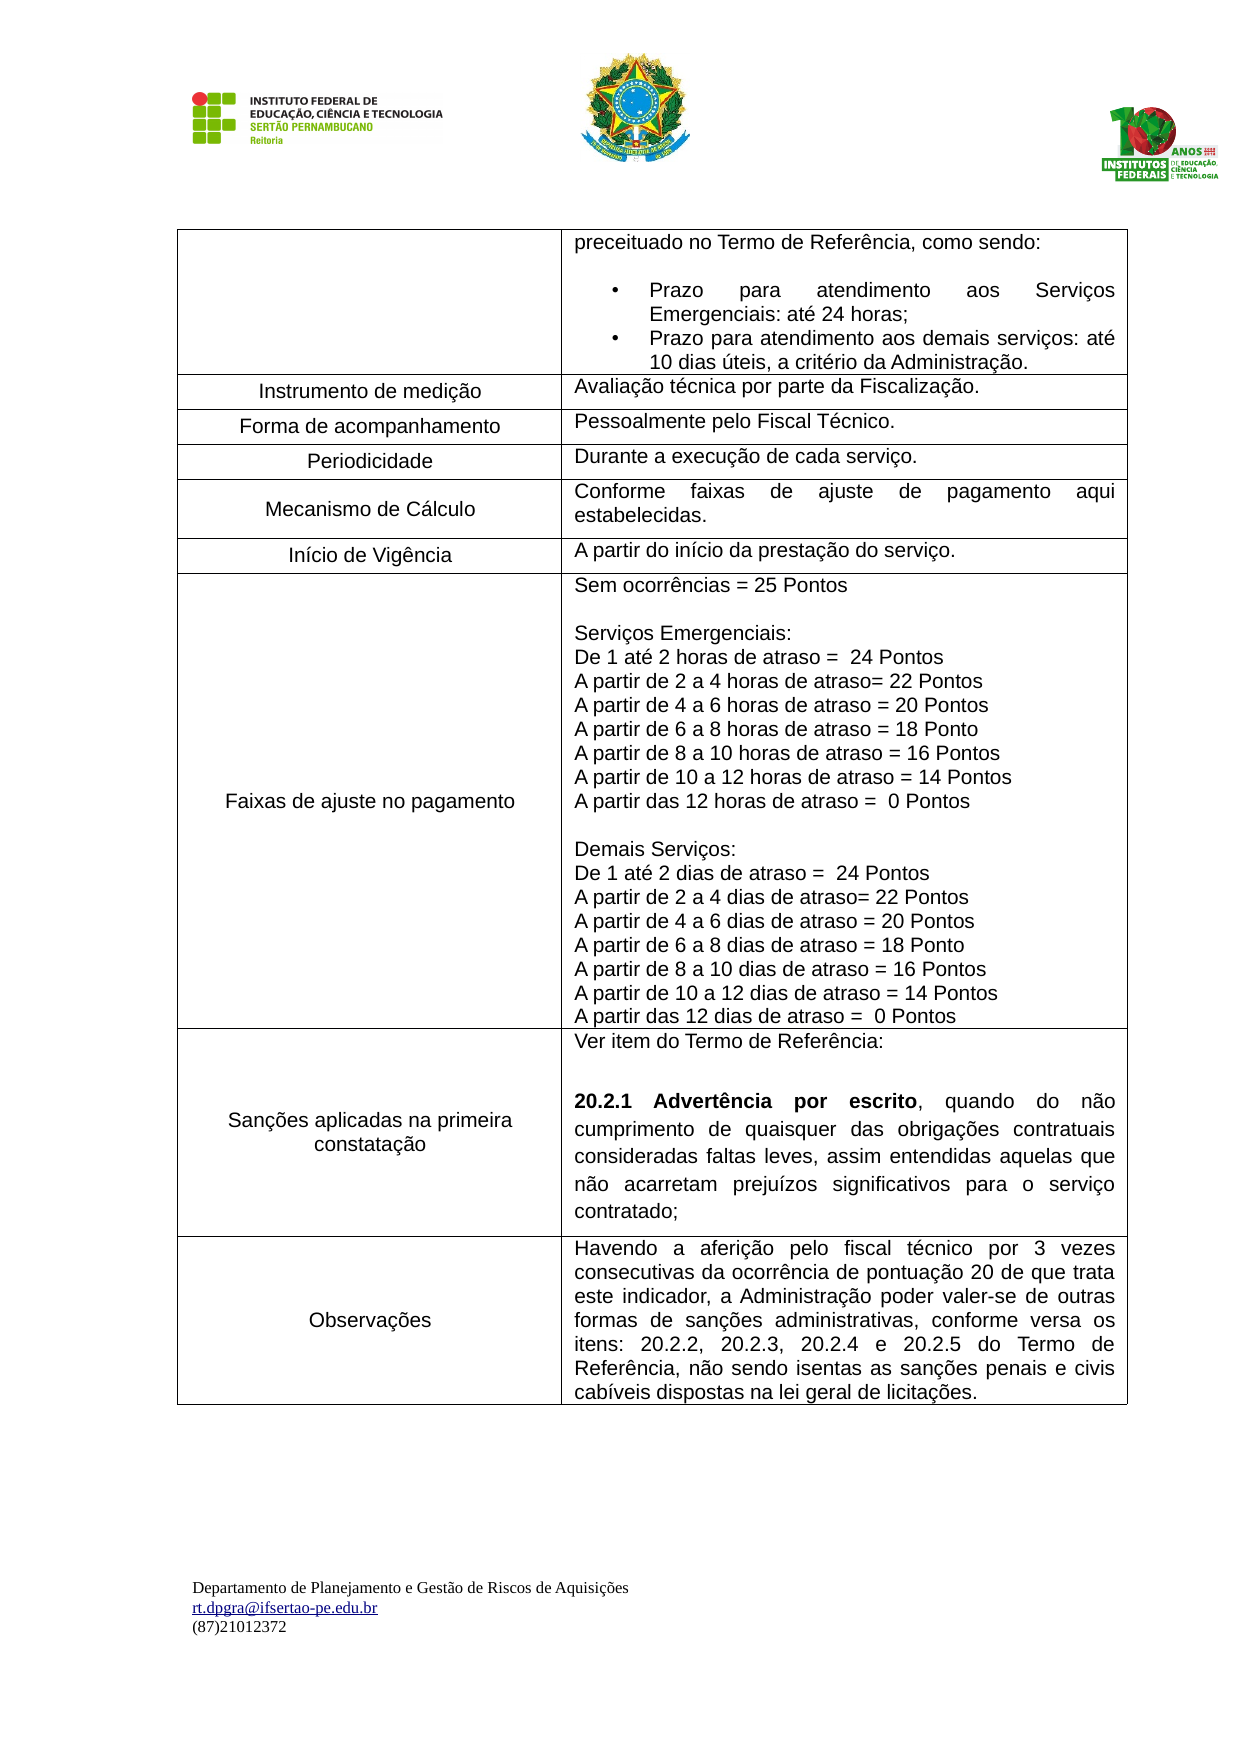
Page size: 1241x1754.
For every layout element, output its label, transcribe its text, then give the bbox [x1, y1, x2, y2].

table_cell Início de Vigência [178, 539, 561, 573]
table_cell Forma de acompanhamento [178, 410, 561, 443]
table_cell Faixas de ajuste no pagamento [178, 574, 561, 1028]
table_cell Ver item do Termo de Referência: 20.2.1 Advertência por escrito, quando do não cumprimento de quaisquer das obrigações contratuais consideradas faltas leves, assim entendidas aquelas que não acarretam prejuízos significativos para o serviço contratado; [562, 1029, 1127, 1236]
table_cell Sanções aplicadas na primeira constatação [178, 1029, 561, 1236]
table_cell Mecanismo de Cálculo [178, 480, 561, 538]
table_cell Pessoalmente pelo Fiscal Técnico. [562, 410, 1127, 443]
table_cell Observações [178, 1237, 561, 1404]
table_cell Sem ocorrências = 25 Pontos Serviços Emergenciais: De 1 até 2 horas de atraso = 24 Pontos A partir de 2 a 4 horas de atraso= 22 Pontos A partir de 4 a 6 horas de atraso = 20 Pontos A partir de 6 a 8 horas de atraso = 18 Ponto A partir de 8 a 10 horas de atraso = 16 Pontos A partir de 10 a 12 horas de atraso = 14 Pontos A partir das 12 horas de atraso = 0 Pontos Demais Serviços: De 1 até 2 dias de atraso = 24 Pontos A partir de 2 a 4 dias de atraso= 22 Pontos A partir de 4 a 6 dias de atraso = 20 Pontos A partir de 6 a 8 dias de atraso = 18 Ponto A partir de 8 a 10 dias de atraso = 16 Pontos A partir de 10 a 12 dias de atraso = 14 Pontos A partir das 12 dias de atraso = 0 Pontos [562, 574, 1127, 1028]
table_cell Avaliação técnica por parte da Fiscalização. [562, 375, 1127, 408]
table_cell Havendo a aferição pelo fiscal técnico por 3 vezes consecutivas da ocorrência de pontuação 20 de que trata este indicador, a Administração poder valer-se de outras formas de sanções administrativas, conforme versa os itens: 20.2.2, 20.2.3, 20.2.4 e 20.2.5 do Termo de Referência, não sendo isentas as sanções penais e civis cabíveis dispostas na lei geral de licitações. [562, 1237, 1127, 1404]
table_cell Periodicidade [178, 445, 561, 478]
picture [580, 53, 690, 162]
picture [192, 92, 443, 145]
table_cell Conforme faixas de ajuste de pagamento aqui estabelecidas. [562, 480, 1127, 538]
table_cell [178, 230, 561, 373]
table_cell preceituado no Termo de Referência, como sendo: Prazo para atendimento aos Serviços Emergenciais: até 24 horas; Prazo para atendimento aos demais serviços: até 10 dias úteis, a critério da Administração. [562, 230, 1127, 373]
table_cell A partir do início da prestação do serviço. [562, 539, 1127, 573]
table_cell Durante a execução de cada serviço. [562, 445, 1127, 478]
table_cell Instrumento de medição [178, 375, 561, 408]
